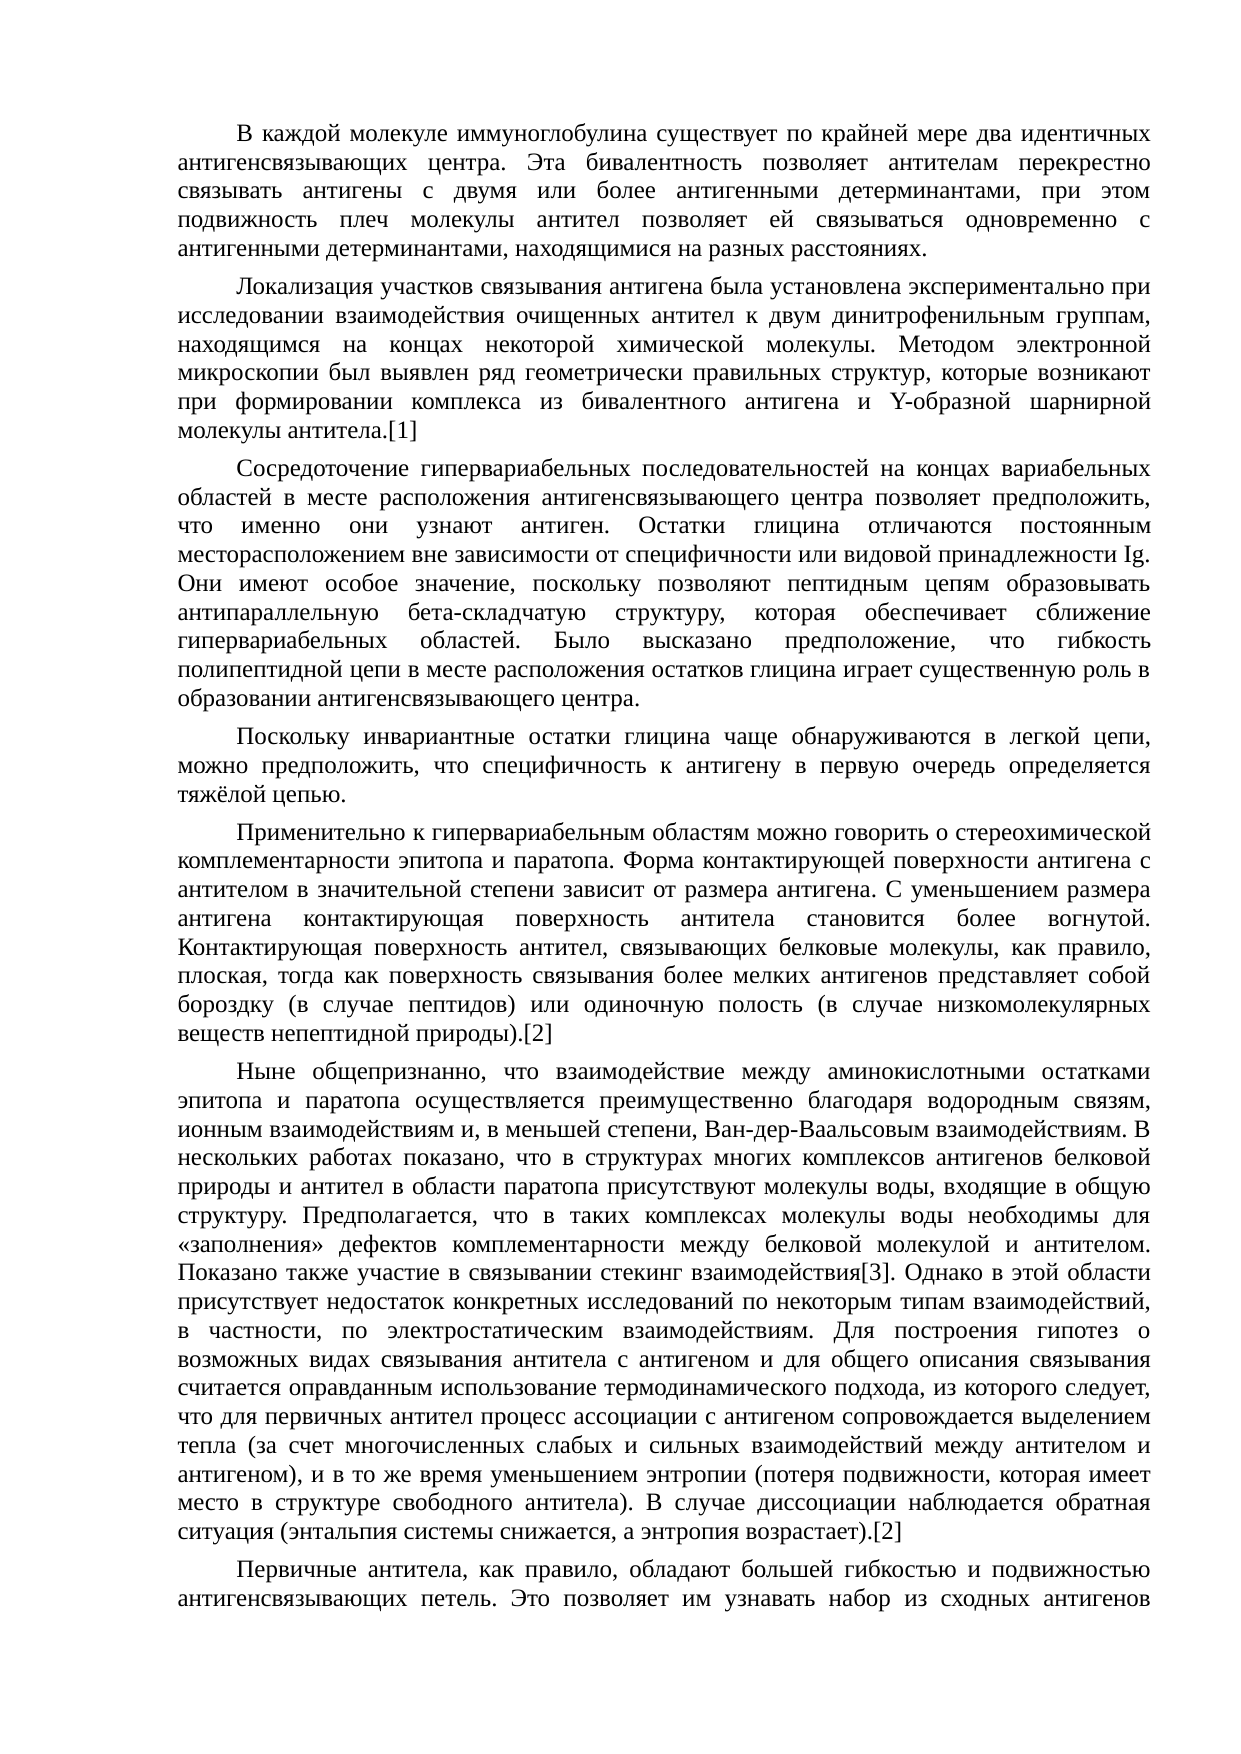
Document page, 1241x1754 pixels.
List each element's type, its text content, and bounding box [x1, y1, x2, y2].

text Ныне общепризнанно, что взаимодействие между аминокислотными остатками эпитопа и паратопа осуществляется преимущественно благодаря водородным связям, ионным взаимодействиям и, в меньшей степени, Ван-дер-Ваальсовым взаимодействиям. В нескольких работах показано, что в структурах многих комплексов антигенов белковой природы и антител в области паратопа присутствуют молекулы воды, входящие в общую структуру. Предполагается, что в таких комплексах молекулы воды необходимы для «заполнения» дефектов комплементарности между белковой молекулой и антителом. Показано также участие в связывании стекинг взаимодействия[3]. Однако в этой области присутствует недостаток конкретных исследований по некоторым типам взаимодействий, в частности, по электростатическим взаимодействиям. Для построения гипотез о возможных видах связывания антитела с антигеном и для общего описания связывания считается оправданным использование термодинамического подхода, из которого следует, что для первичных антител процесс ассоциации с антигеном сопровождается выделением тепла (за счет многочисленных слабых и сильных взаимодействий между антителом и антигеном), и в то же время уменьшением энтропии (потеря подвижности, которая имеет место в структуре свободного антитела). В случае диссоциации наблюдается обратная ситуация (энтальпия системы снижается, а энтропия возрастает).[2] [177, 1056, 1152, 1545]
text Применительно к гипервариабельным областям можно говорить о стереохимической комплементарности эпитопа и паратопа. Форма контактирующей поверхности антигена с антителом в значительной степени зависит от размера антигена. С уменьшением размера антигена контактирующая поверхность антитела становится более вогнутой. Контактирующая поверхность антител, связывающих белковые молекулы, как правило, плоская, тогда как поверхность связывания более мелких антигенов представляет собой бороздку (в случае пептидов) или одиночную полость (в случае низкомолекулярных веществ непептидной природы).[2] [177, 817, 1152, 1047]
text В каждой молекуле иммуноглобулина существует по крайней мере два идентичных антигенсвязывающих центра. Эта бивалентность позволяет антителам перекрестно связывать антигены с двумя или более антигенными детерминантами, при этом подвижность плеч молекулы антител позволяет ей связываться одновременно с антигенными детерминантами, находящимися на разных расстояниях. [177, 118, 1152, 262]
text Первичные антитела, как правило, обладают большей гибкостью и подвижностью антигенсвязывающих петель. Это позволяет им узнавать набор из сходных антигенов [177, 1554, 1152, 1612]
text Поскольку инвариантные остатки глицина чаще обнаруживаются в легкой цепи, можно предположить, что специфичность к антигену в первую очередь определяется тяжёлой цепью. [177, 721, 1152, 807]
text Сосредоточение гипервариабельных последовательностей на концах вариабельных областей в месте расположения антигенсвязывающего центра позволяет предположить, что именно они узнают антиген. Остатки глицина отличаются постоянным месторасположением вне зависимости от специфичности или видовой принадлежности Ig. Они имеют особое значение, поскольку позволяют пептидным цепям образовывать антипараллельную бета-складчатую структуру, которая обеспечивает сближение гипервариабельных областей. Было высказано предположение, что гибкость полипептидной цепи в месте расположения остатков глицина играет существенную роль в образовании антигенсвязывающего центра. [177, 453, 1152, 712]
text Локализация участков связывания антигена была установлена экспериментально при исследовании взаимодействия очищенных антител к двум динитрофенильным группам, находящимся на концах некоторой химической молекулы. Методом электронной микроскопии был выявлен ряд геометрически правильных структур, которые возникают при формировании комплекса из бивалентного антигена и Y-образной шарнирной молекулы антитела.[1] [177, 271, 1152, 444]
